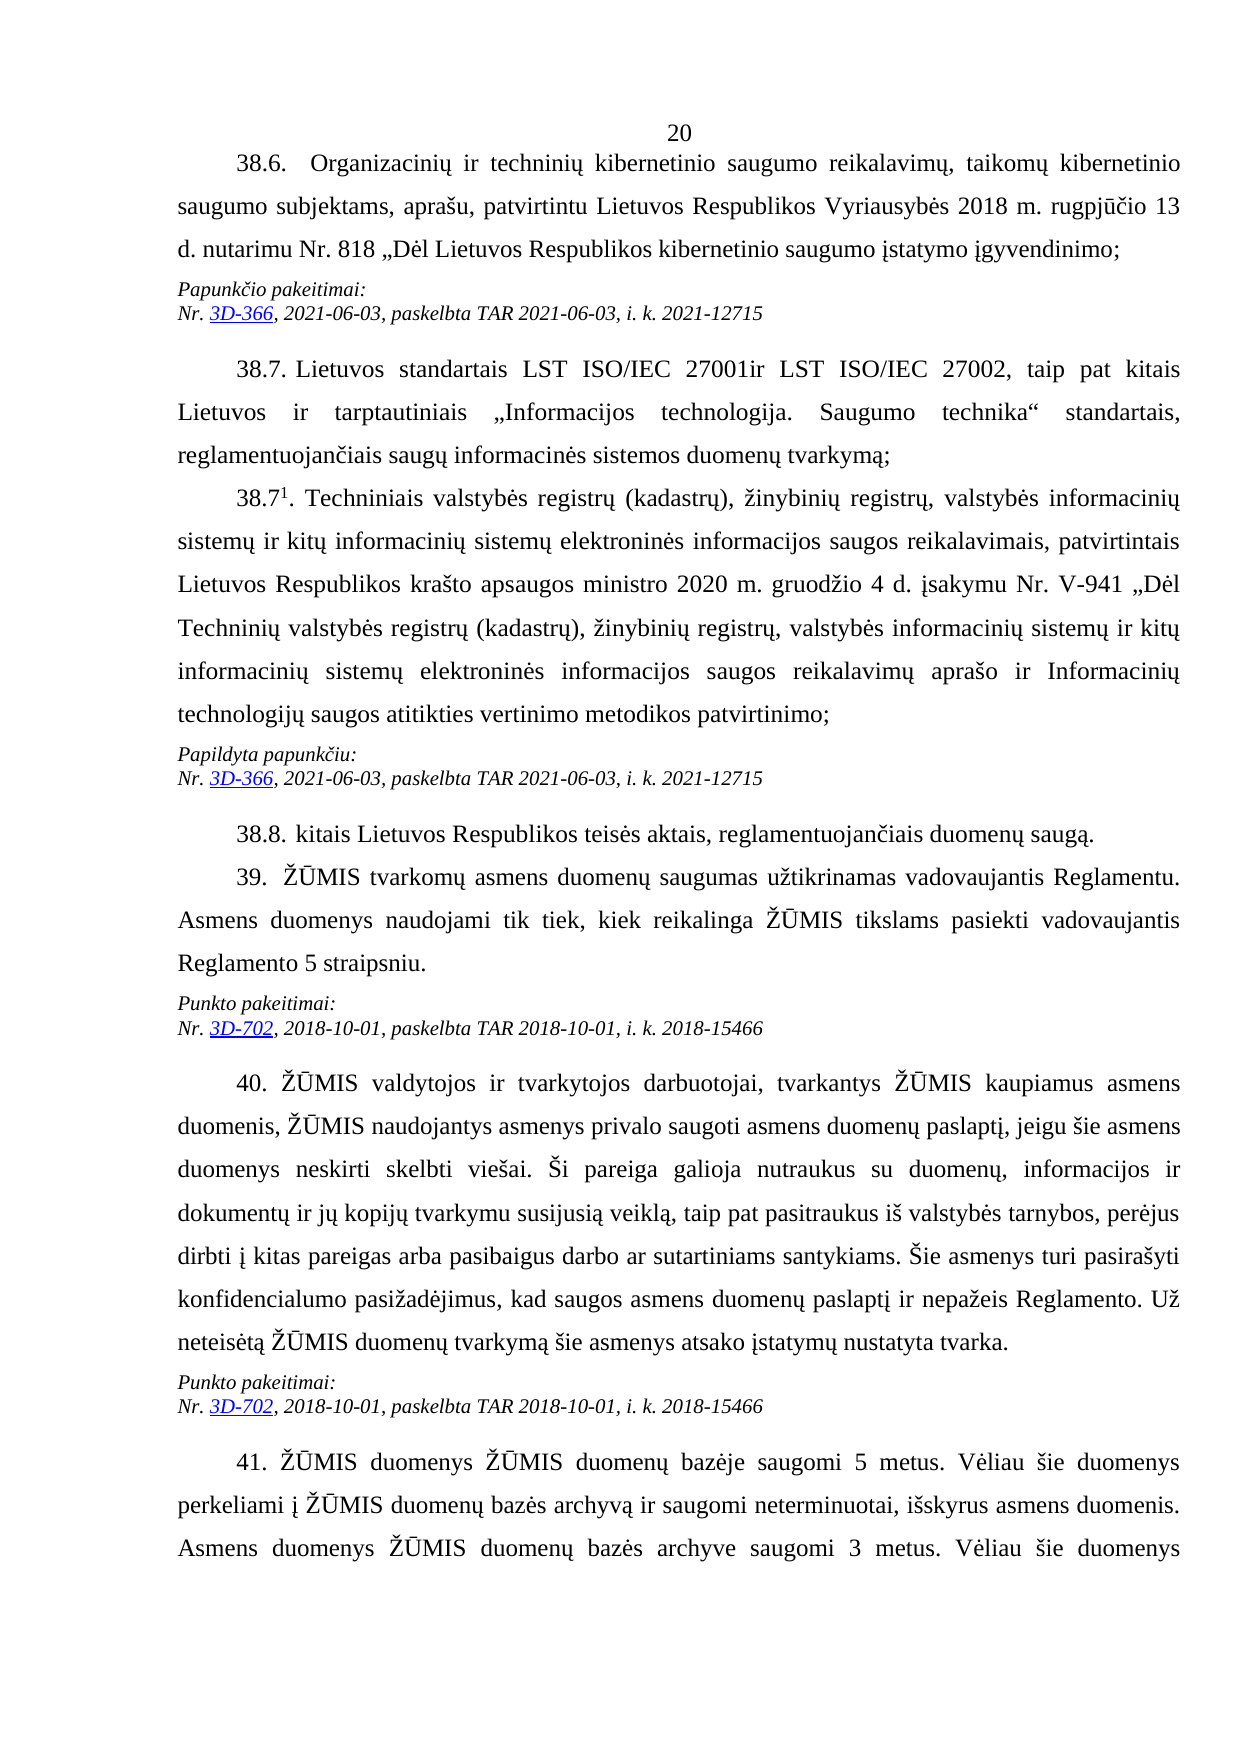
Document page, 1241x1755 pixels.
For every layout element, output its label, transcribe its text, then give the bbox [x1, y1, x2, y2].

text Nr. 3D-366, 2021-06-03, paskelbta TAR 2021-06-03, i. k. 2021-12715 [177, 766, 1181, 790]
text 38.6. Organizacinių ir techninių kibernetinio saugumo reikalavimų, taikomų kibernetinio saugumo subjektams, aprašu, patvirtintu Lietuvos Respublikos Vyriausybės 2018 m. rugpjūčio 13 d. nutarimu Nr. 818 „Dėl Lietuvos Respublikos kibernetinio saugumo įstatymo įgyvendinimo; [177, 148, 1181, 263]
text 38.7. Lietuvos standartais LST ISO/IEC 27001ir LST ISO/IEC 27002, taip pat kitais Lietuvos ir tarptautiniais „Informacijos technologija. Saugumo technika“ standartais, reglamentuojančiais saugų informacinės sistemos duomenų tvarkymą; [177, 354, 1181, 469]
text Papunkčio pakeitimai: [177, 277, 1181, 301]
text Nr. 3D-702, 2018-10-01, paskelbta TAR 2018-10-01, i. k. 2018-15466 [177, 1015, 1181, 1039]
text Punkto pakeitimai: [177, 1370, 1181, 1394]
text Punkto pakeitimai: [177, 991, 1181, 1015]
text Papildyta papunkčiu: [177, 742, 1181, 766]
text 38.71. Techniniais valstybės registrų (kadastrų), žinybinių registrų, valstybės informacinių sistemų ir kitų informacinių sistemų elektroninės informacijos saugos reikalavimais, patvirtintais Lietuvos Respublikos krašto apsaugos ministro 2020 m. gruodžio 4 d. įsakymu Nr. V-941 „Dėl Techninių valstybės registrų (kadastrų), žinybinių registrų, valstybės informacinių sistemų ir kitų informacinių sistemų elektroninės informacijos saugos reikalavimų aprašo ir Informacinių technologijų saugos atitikties vertinimo metodikos patvirtinimo; [177, 483, 1181, 728]
text 40. ŽŪMIS valdytojos ir tvarkytojos darbuotojai, tvarkantys ŽŪMIS kaupiamus asmens duomenis, ŽŪMIS naudojantys asmenys privalo saugoti asmens duomenų paslaptį, jeigu šie asmens duomenys neskirti skelbti viešai. Ši pareiga galioja nutraukus su duomenų, informacijos ir dokumentų ir jų kopijų tvarkymu susijusią veiklą, taip pat pasitraukus iš valstybės tarnybos, perėjus dirbti į kitas pareigas arba pasibaigus darbo ar sutartiniams santykiams. Šie asmenys turi pasirašyti konfidencialumo pasižadėjimus, kad saugos asmens duomenų paslaptį ir nepažeis Reglamento. Už neteisėtą ŽŪMIS duomenų tvarkymą šie asmenys atsako įstatymų nustatyta tvarka. [177, 1068, 1181, 1356]
text Nr. 3D-702, 2018-10-01, paskelbta TAR 2018-10-01, i. k. 2018-15466 [177, 1394, 1181, 1418]
text 39. ŽŪMIS tvarkomų asmens duomenų saugumas užtikrinamas vadovaujantis Reglamentu. Asmens duomenys naudojami tik tiek, kiek reikalinga ŽŪMIS tikslams pasiekti vadovaujantis Reglamento 5 straipsniu. [177, 862, 1181, 977]
text 41. ŽŪMIS duomenys ŽŪMIS duomenų bazėje saugomi 5 metus. Vėliau šie duomenys perkeliami į ŽŪMIS duomenų bazės archyvą ir saugomi neterminuotai, išskyrus asmens duomenis. Asmens duomenys ŽŪMIS duomenų bazės archyve saugomi 3 metus. Vėliau šie duomenys [177, 1447, 1181, 1562]
text 38.8. kitais Lietuvos Respublikos teisės aktais, reglamentuojančiais duomenų saugą. [177, 819, 1181, 848]
text Nr. 3D-366, 2021-06-03, paskelbta TAR 2021-06-03, i. k. 2021-12715 [177, 301, 1181, 325]
